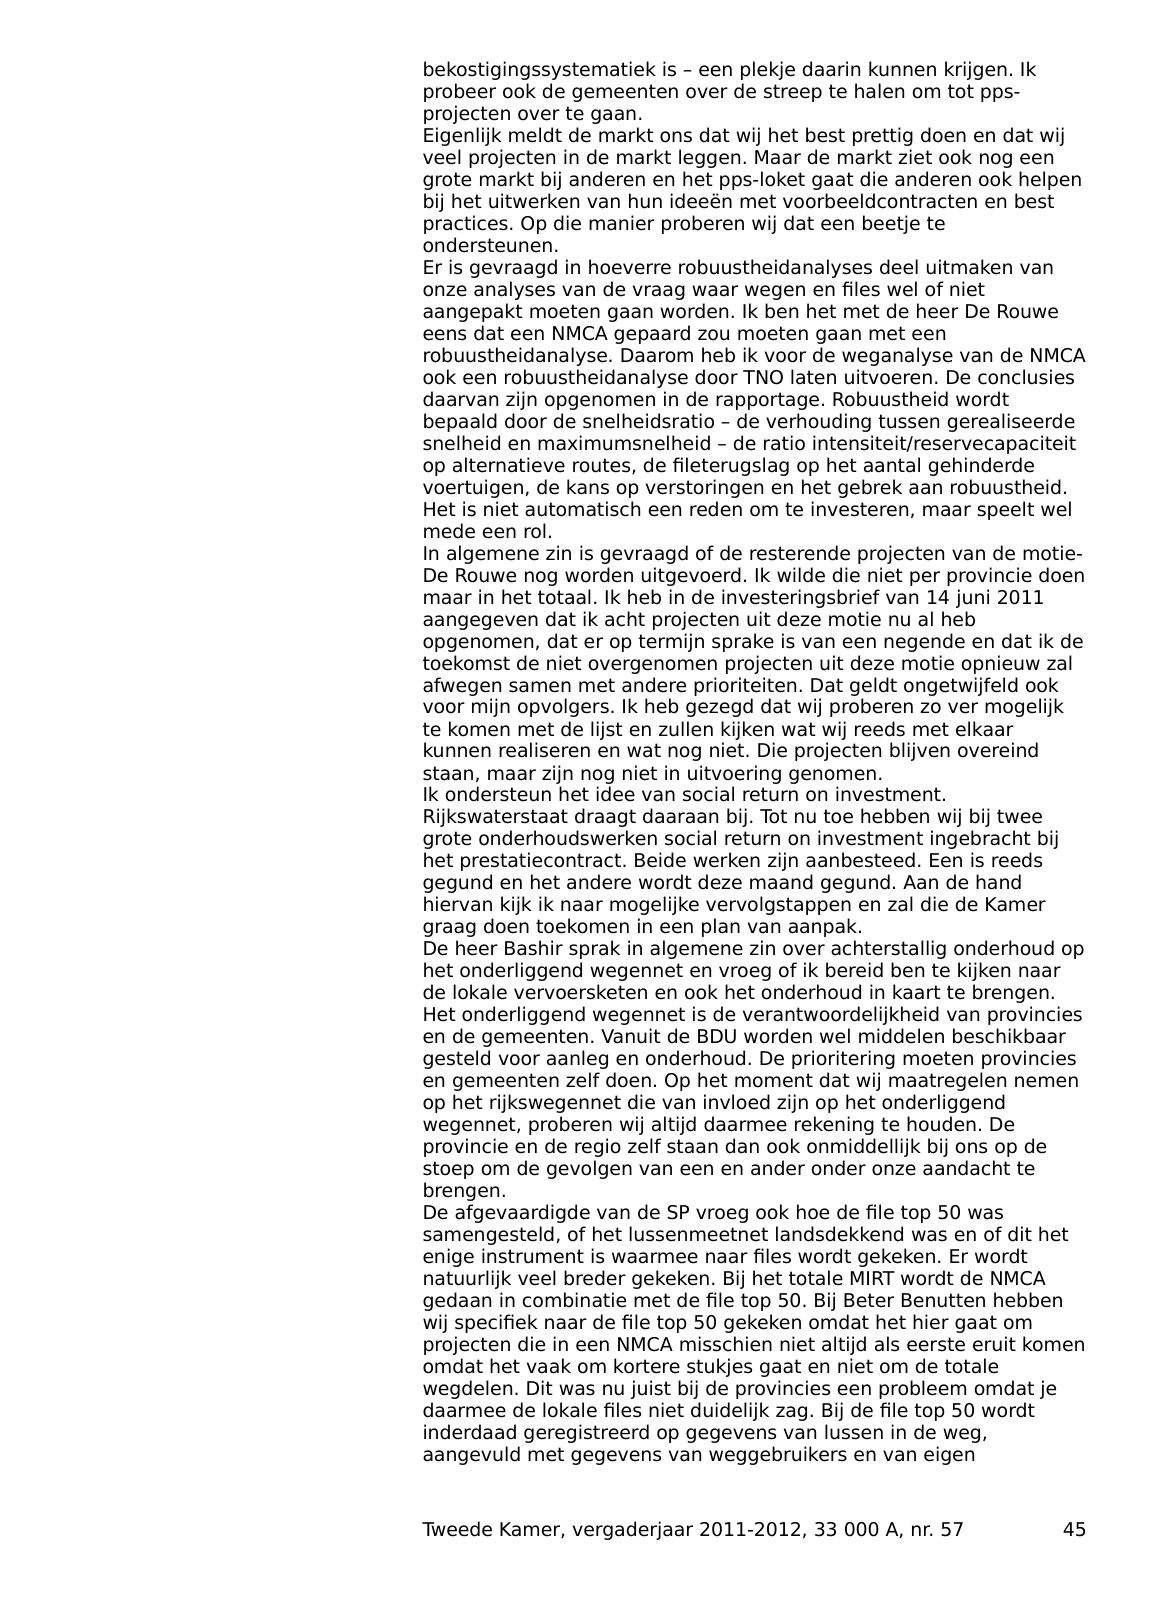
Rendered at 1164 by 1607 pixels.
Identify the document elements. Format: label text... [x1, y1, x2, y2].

text De afgevaardigde van de SP vroeg ook hoe de file top 50 was samengesteld, of het lussenmeetnet landsdekkend was en of dit het enige instrument is waarmee naar files wordt gekeken. Er wordt natuurlijk veel breder gekeken. Bij het totale MIRT wordt de NMCA gedaan in combinatie met de file top 50. Bij Beter Benutten hebben wij specifiek naar de file top 50 gekeken omdat het hier gaat om projecten die in een NMCA misschien niet altijd als eerste eruit komen omdat het vaak om kortere stukjes gaat en niet om de totale wegdelen. Dit was nu juist bij de provincies een probleem omdat je daarmee de lokale files niet duidelijk zag. Bij de file top 50 wordt inderdaad geregistreerd op gegevens van lussen in de weg, aangevuld met gegevens van weggebruikers en van eigen [422, 1202, 1087, 1466]
text Eigenlijk meldt de markt ons dat wij het best prettig doen en dat wij veel projecten in de markt leggen. Maar de markt ziet ook nog een grote markt bij anderen en het pps-loket gaat die anderen ook helpen bij het uitwerken van hun ideeën met voorbeeldcontracten en best practices. Op die manier proberen wij dat een beetje te ondersteunen. [422, 125, 1087, 257]
text bekostigingssystematiek is – een plekje daarin kunnen krijgen. Ik probeer ook de gemeenten over de streep te halen om tot pps-projecten over te gaan. [422, 59, 1087, 125]
text Er is gevraagd in hoeverre robuustheidanalyses deel uitmaken van onze analyses van de vraag waar wegen en files wel of niet aangepakt moeten gaan worden. Ik ben het met de heer De Rouwe eens dat een NMCA gepaard zou moeten gaan met een robuustheidanalyse. Daarom heb ik voor de weganalyse van de NMCA ook een robuustheidanalyse door TNO laten uitvoeren. De conclusies daarvan zijn opgenomen in de rapportage. Robuustheid wordt bepaald door de snelheidsratio – de verhouding tussen gerealiseerde snelheid en maximumsnelheid – de ratio intensiteit/reservecapaciteit op alternatieve routes, de fileterugslag op het aantal gehinderde voertuigen, de kans op verstoringen en het gebrek aan robuustheid. Het is niet automatisch een reden om te investeren, maar speelt wel mede een rol. [422, 257, 1087, 543]
text Ik ondersteun het idee van social return on investment. Rijkswaterstaat draagt daaraan bij. Tot nu toe hebben wij bij twee grote onderhoudswerken social return on investment ingebracht bij het prestatiecontract. Beide werken zijn aanbesteed. Een is reeds gegund en het andere wordt deze maand gegund. Aan de hand hiervan kijk ik naar mogelijke vervolgstappen en zal die de Kamer graag doen toekomen in een plan van aanpak. [422, 784, 1087, 938]
text De heer Bashir sprak in algemene zin over achterstallig onderhoud op het onderliggend wegennet en vroeg of ik bereid ben te kijken naar de lokale vervoersketen en ook het onderhoud in kaart te brengen. Het onderliggend wegennet is de verantwoordelijkheid van provincies en de gemeenten. Vanuit de BDU worden wel middelen beschikbaar gesteld voor aanleg en onderhoud. De prioritering moeten provincies en gemeenten zelf doen. Op het moment dat wij maatregelen nemen op het rijkswegennet die van invloed zijn op het onderliggend wegennet, proberen wij altijd daarmee rekening te houden. De provincie en de regio zelf staan dan ook onmiddellijk bij ons op de stoep om de gevolgen van een en ander onder onze aandacht te brengen. [422, 938, 1087, 1202]
text In algemene zin is gevraagd of de resterende projecten van de motie-De Rouwe nog worden uitgevoerd. Ik wilde die niet per provincie doen maar in het totaal. Ik heb in de investeringsbrief van 14 juni 2011 aangegeven dat ik acht projecten uit deze motie nu al heb opgenomen, dat er op termijn sprake is van een negende en dat ik de toekomst de niet overgenomen projecten uit deze motie opnieuw zal afwegen samen met andere prioriteiten. Dat geldt ongetwijfeld ook voor mijn opvolgers. Ik heb gezegd dat wij proberen zo ver mogelijk te komen met de lijst en zullen kijken wat wij reeds met elkaar kunnen realiseren en wat nog niet. Die projecten blijven overeind staan, maar zijn nog niet in uitvoering genomen. [422, 543, 1087, 784]
